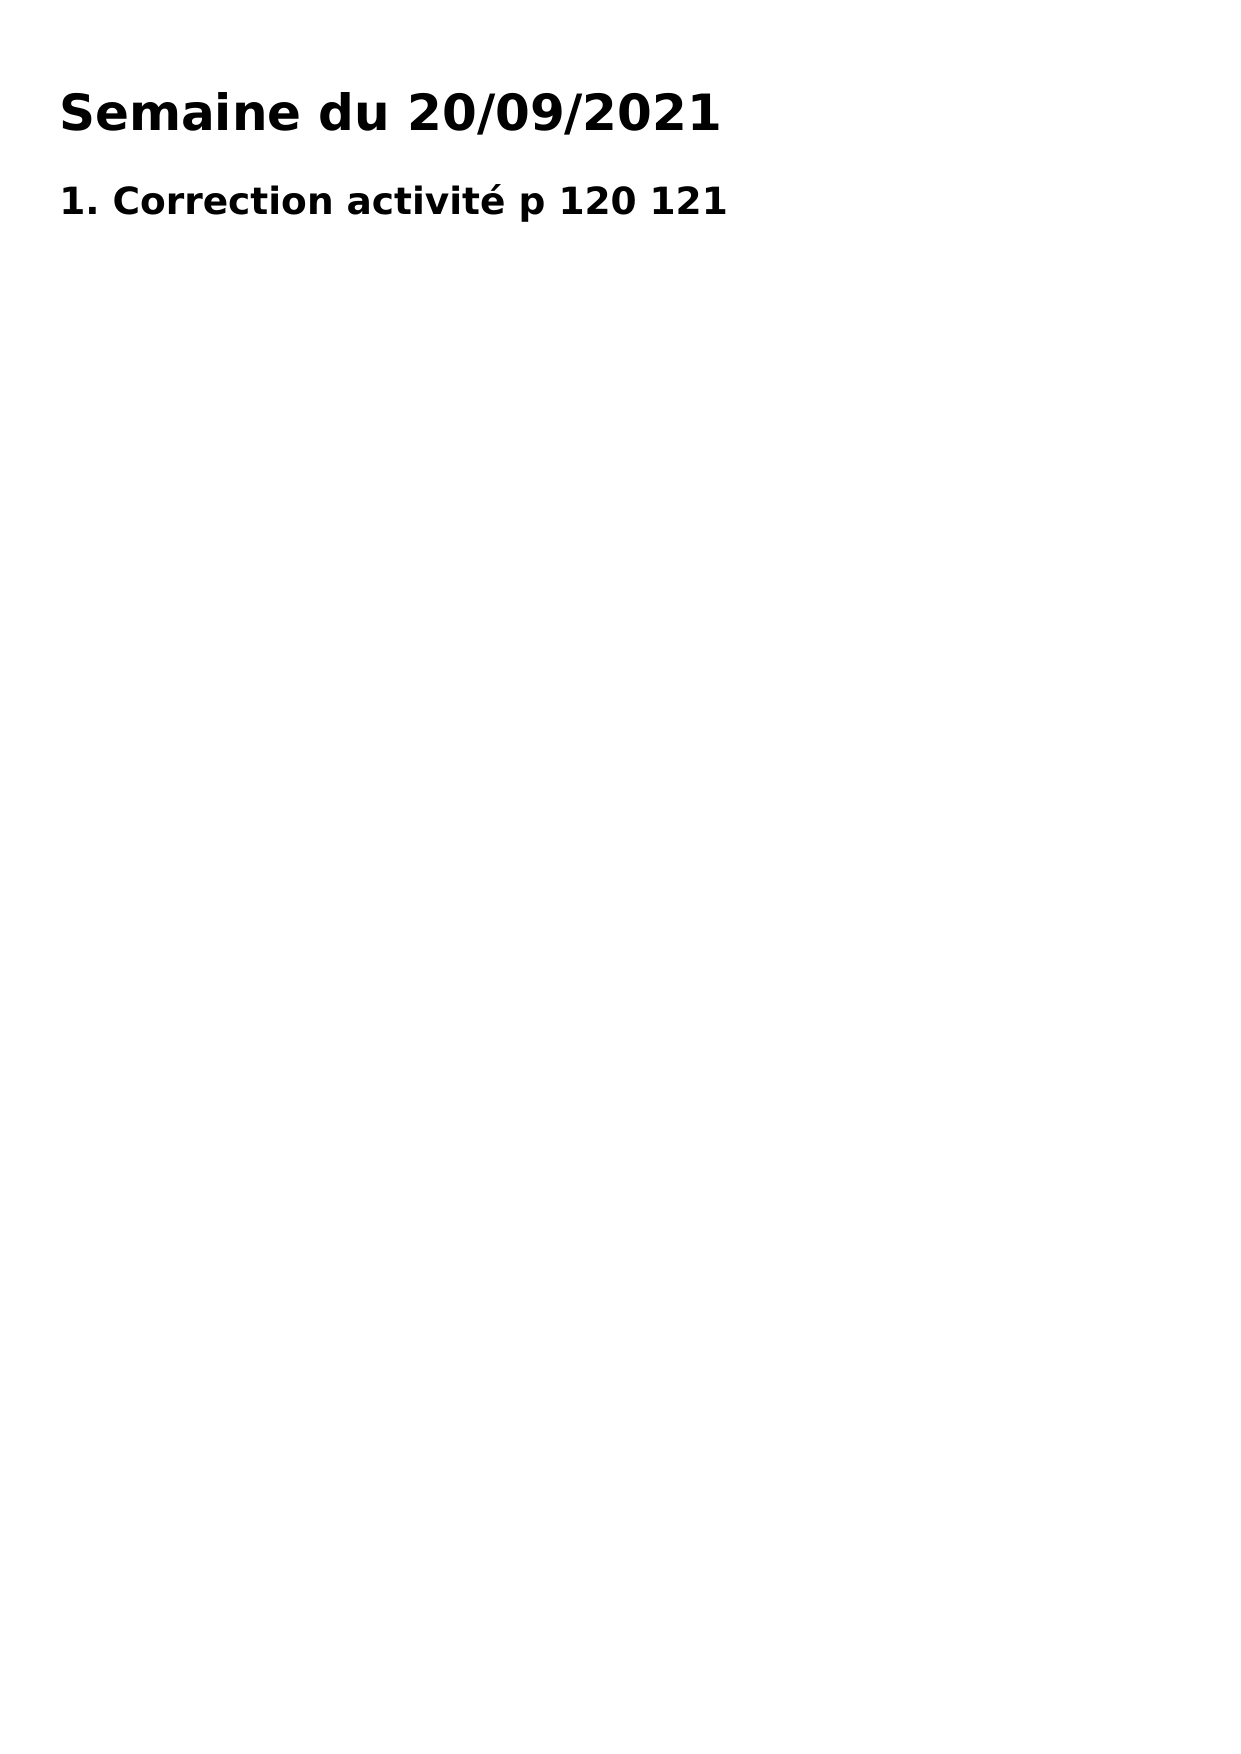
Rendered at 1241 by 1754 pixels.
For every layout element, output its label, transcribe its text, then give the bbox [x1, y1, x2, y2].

subtitle 1. Correction activité p 120 121 [59, 180, 1181, 223]
subtitle Semaine du 20/09/2021 [59, 84, 1181, 142]
